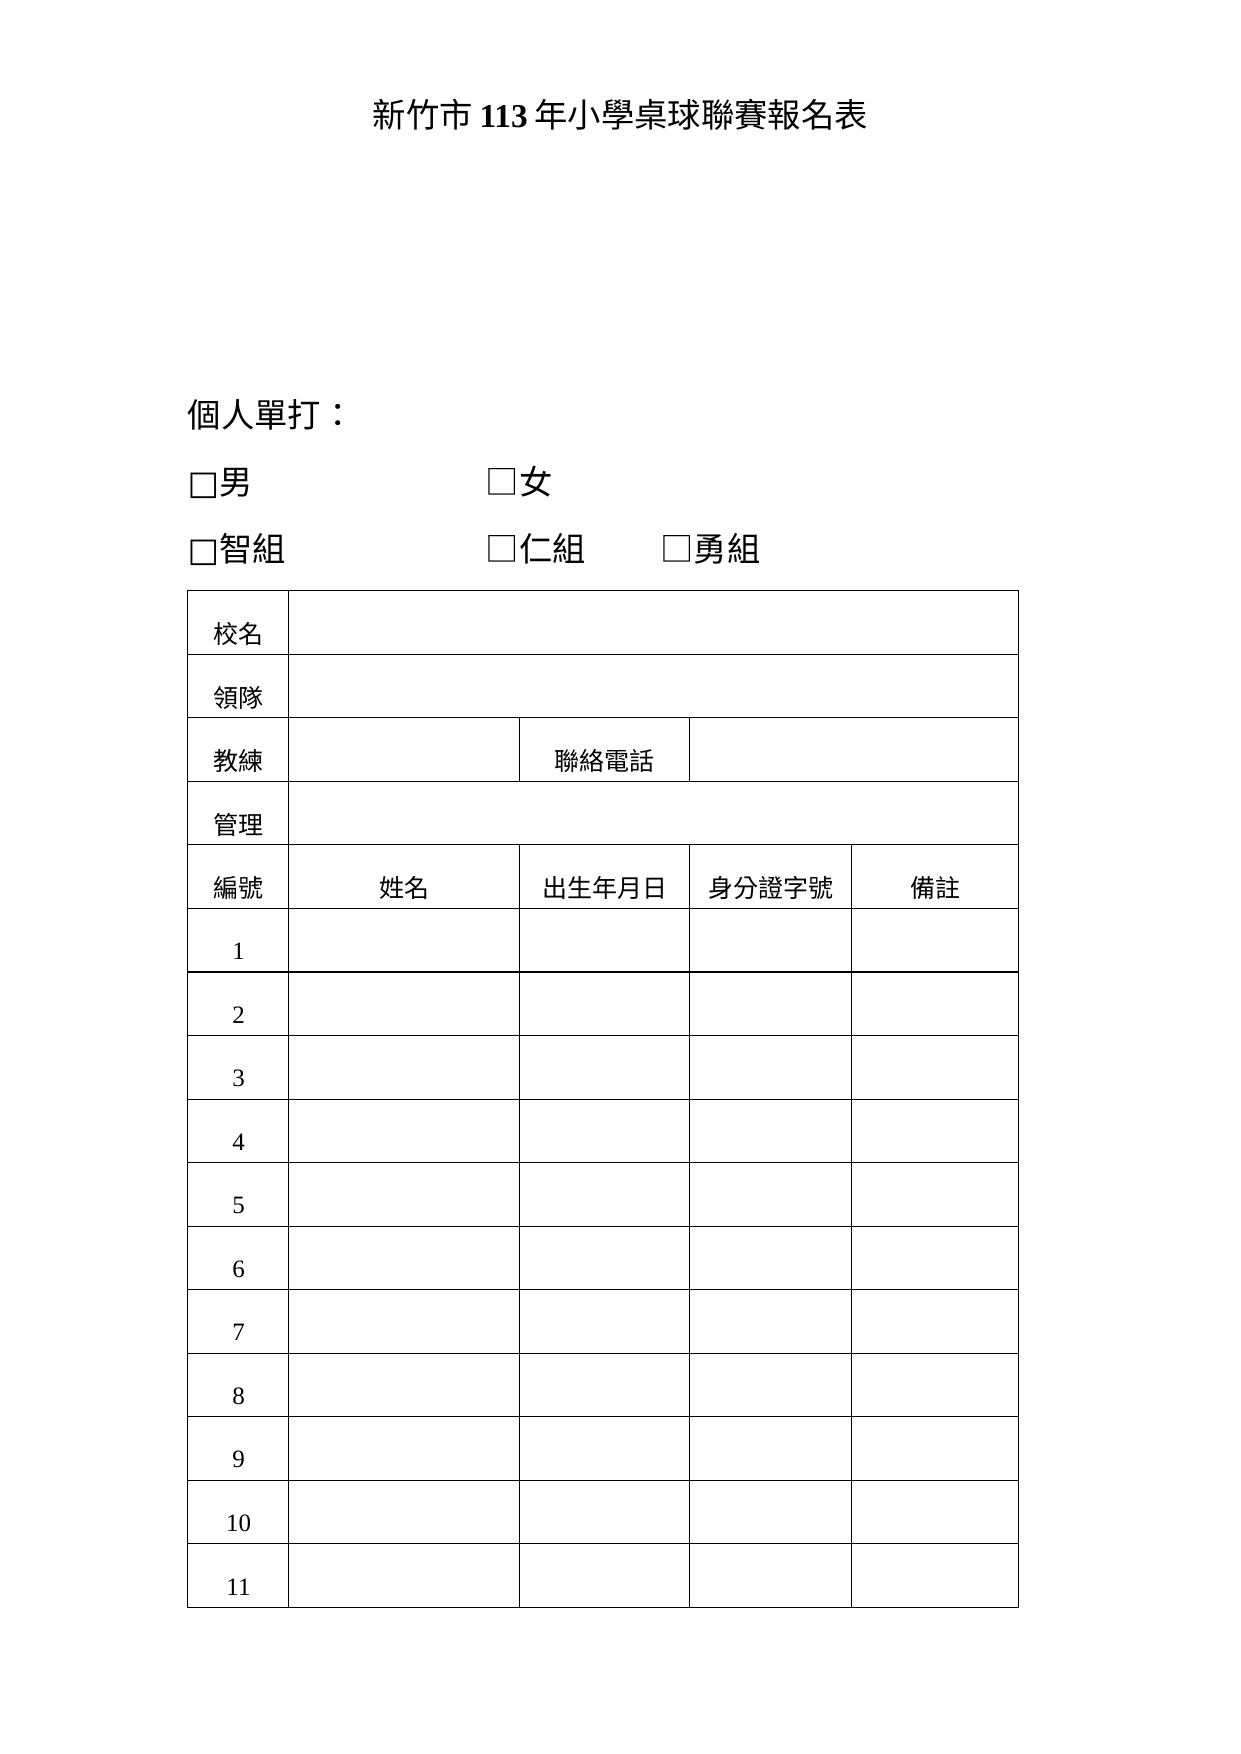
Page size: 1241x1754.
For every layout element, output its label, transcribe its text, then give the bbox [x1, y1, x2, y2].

text □男 □女 [187, 456, 1053, 504]
table_cell [690, 909, 851, 971]
table_cell 教練 [188, 718, 288, 781]
table_cell 11 [188, 1544, 288, 1607]
table_cell [520, 1354, 689, 1416]
table_cell 身分證字號 [690, 845, 851, 908]
table_cell [520, 1290, 689, 1353]
table_cell [520, 1100, 689, 1162]
table_cell [852, 909, 1018, 971]
table_cell 聯絡電話 [520, 718, 689, 781]
table_cell 9 [188, 1417, 288, 1480]
table_cell [520, 1481, 689, 1543]
table_cell [289, 1163, 519, 1226]
table_cell [289, 1417, 519, 1480]
table_cell [289, 718, 519, 781]
table_cell 1 [188, 909, 288, 971]
table_header 校名 [188, 591, 288, 654]
table_cell [852, 1227, 1018, 1289]
table_header [289, 591, 1018, 654]
table_cell 10 [188, 1481, 288, 1543]
text 個人單打： [187, 389, 1053, 437]
table_cell [289, 1227, 519, 1289]
table_cell [289, 1036, 519, 1098]
table_cell 姓名 [289, 845, 519, 908]
table_cell [289, 782, 1018, 844]
table_cell [520, 973, 689, 1035]
table_cell [520, 1163, 689, 1226]
table_cell [690, 1544, 851, 1607]
table_cell [289, 1290, 519, 1353]
table_cell [690, 1481, 851, 1543]
table_cell [520, 1417, 689, 1480]
table_cell [852, 1036, 1018, 1098]
table_cell [690, 1227, 851, 1289]
table_cell 4 [188, 1100, 288, 1162]
table_cell [289, 1544, 519, 1607]
table_cell 管理 [188, 782, 288, 844]
table_cell [289, 1100, 519, 1162]
table_cell [289, 973, 519, 1035]
table_cell [520, 1227, 689, 1289]
table_cell [690, 1036, 851, 1098]
table_cell 備註 [852, 845, 1018, 908]
table_cell [520, 1544, 689, 1607]
table_cell [690, 1417, 851, 1480]
table_cell 5 [188, 1163, 288, 1226]
table_cell [852, 1100, 1018, 1162]
table_cell [520, 909, 689, 971]
table_cell [690, 718, 1018, 781]
table_cell 出生年月日 [520, 845, 689, 908]
table_cell [852, 1163, 1018, 1226]
table_cell 2 [188, 973, 288, 1035]
table_cell [690, 1100, 851, 1162]
table_cell [690, 1163, 851, 1226]
table_cell [852, 1544, 1018, 1607]
table_cell 3 [188, 1036, 288, 1098]
table_cell 7 [188, 1290, 288, 1353]
table_cell [690, 973, 851, 1035]
table_cell [690, 1354, 851, 1416]
table_cell [852, 1417, 1018, 1480]
table_cell 8 [188, 1354, 288, 1416]
table_cell [852, 973, 1018, 1035]
text □智組 □仁組 □勇組 [187, 523, 1053, 571]
table_cell [289, 1481, 519, 1543]
table_cell 領隊 [188, 655, 288, 717]
table_cell [520, 1036, 689, 1098]
table_cell 6 [188, 1227, 288, 1289]
table_cell [852, 1290, 1018, 1353]
table_cell [289, 655, 1018, 717]
table_cell [289, 909, 519, 971]
table_cell [690, 1290, 851, 1353]
table_cell [852, 1354, 1018, 1416]
table_cell [289, 1354, 519, 1416]
table_cell [852, 1481, 1018, 1543]
table_cell 編號 [188, 845, 288, 908]
